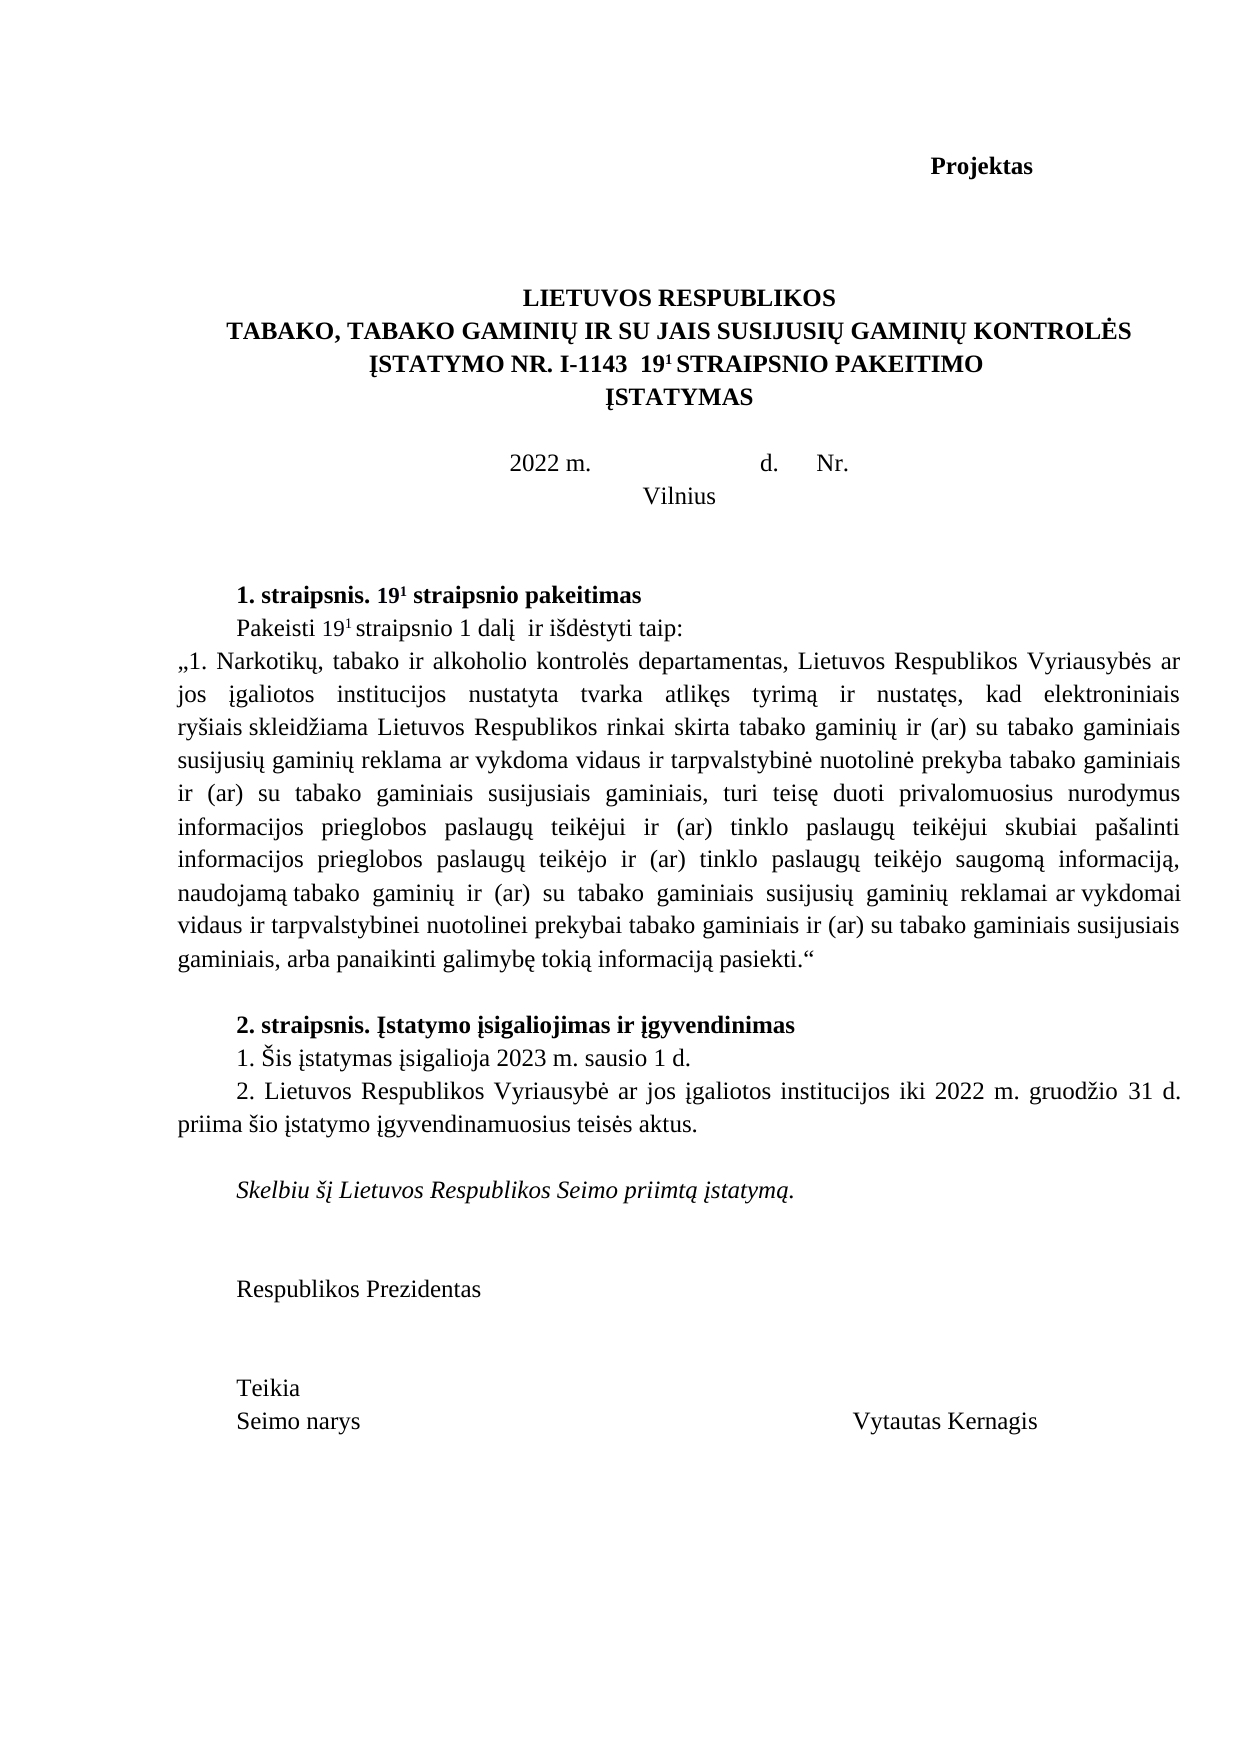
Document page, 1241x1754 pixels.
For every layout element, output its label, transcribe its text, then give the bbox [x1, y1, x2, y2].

text 2. straipsnis. Įstatymo įsigaliojimas ir įgyvendinimas [177, 1010, 1181, 1038]
text LIETUVOS RESPUBLIKOS [177, 283, 1181, 312]
text 2. Lietuvos Respublikos Vyriausybė ar jos įgaliotos institucijos iki 2022 m. gruodžio 31 d. priima šio įstatymo įgyvendinamuosius teisės aktus. [177, 1076, 1181, 1137]
text 1. Šis įstatymas įsigalioja 2023 m. sausio 1 d. [236, 1043, 1181, 1071]
text Projektas [930, 151, 1181, 180]
text 2022 m. d. Nr. [177, 448, 1181, 477]
subtitle Respublikos Prezidentas [177, 1274, 1181, 1303]
text ĮSTATYMAS [177, 382, 1181, 411]
subtitle Skelbiu šį Lietuvos Respublikos Seimo priimtą įstatymą. [177, 1175, 1181, 1203]
text TABAKO, TABAKO GAMINIŲ IR SU JAIS SUSIJUSIŲ GAMINIŲ KONTROLĖS ĮSTATYMO NR. I-1143 191 STRAIPSNIO PAKEITIMO [177, 316, 1181, 378]
text Vilnius [177, 481, 1181, 510]
text „1. Narkotikų, tabako ir alkoholio kontrolės departamentas, Lietuvos Respublikos Vyriausybės ar jos įgaliotos institucijos nustatyta tvarka atlikęs tyrimą ir nustatęs, kad elektroniniais ryšiais skleidžiama Lietuvos Respublikos rinkai skirta tabako gaminių ir (ar) su tabako gaminiais susijusių gaminių reklama ar vykdoma vidaus ir tarpvalstybinė nuotolinė prekyba tabako gaminiais ir (ar) su tabako gaminiais susijusiais gaminiais, turi teisę duoti privalomuosius nurodymus informacijos prieglobos paslaugų teikėjui ir (ar) tinklo paslaugų teikėjui skubiai pašalinti informacijos prieglobos paslaugų teikėjo ir (ar) tinklo paslaugų teikėjo saugomą informaciją, naudojamą tabako gaminių ir (ar) su tabako gaminiais susijusių gaminių reklamai ar vykdomai vidaus ir tarpvalstybinei nuotolinei prekybai tabako gaminiais ir (ar) su tabako gaminiais susijusiais gaminiais, arba panaikinti galimybę tokią informaciją pasiekti.“ [177, 646, 1181, 972]
text 1. straipsnis. 191 straipsnio pakeitimas [236, 580, 1181, 609]
subtitle Seimo narys Vytautas Kernagis [177, 1406, 1181, 1435]
subtitle Teikia [177, 1373, 1181, 1402]
text Pakeisti 191 straipsnio 1 dalį ir išdėstyti taip: [236, 613, 1181, 642]
